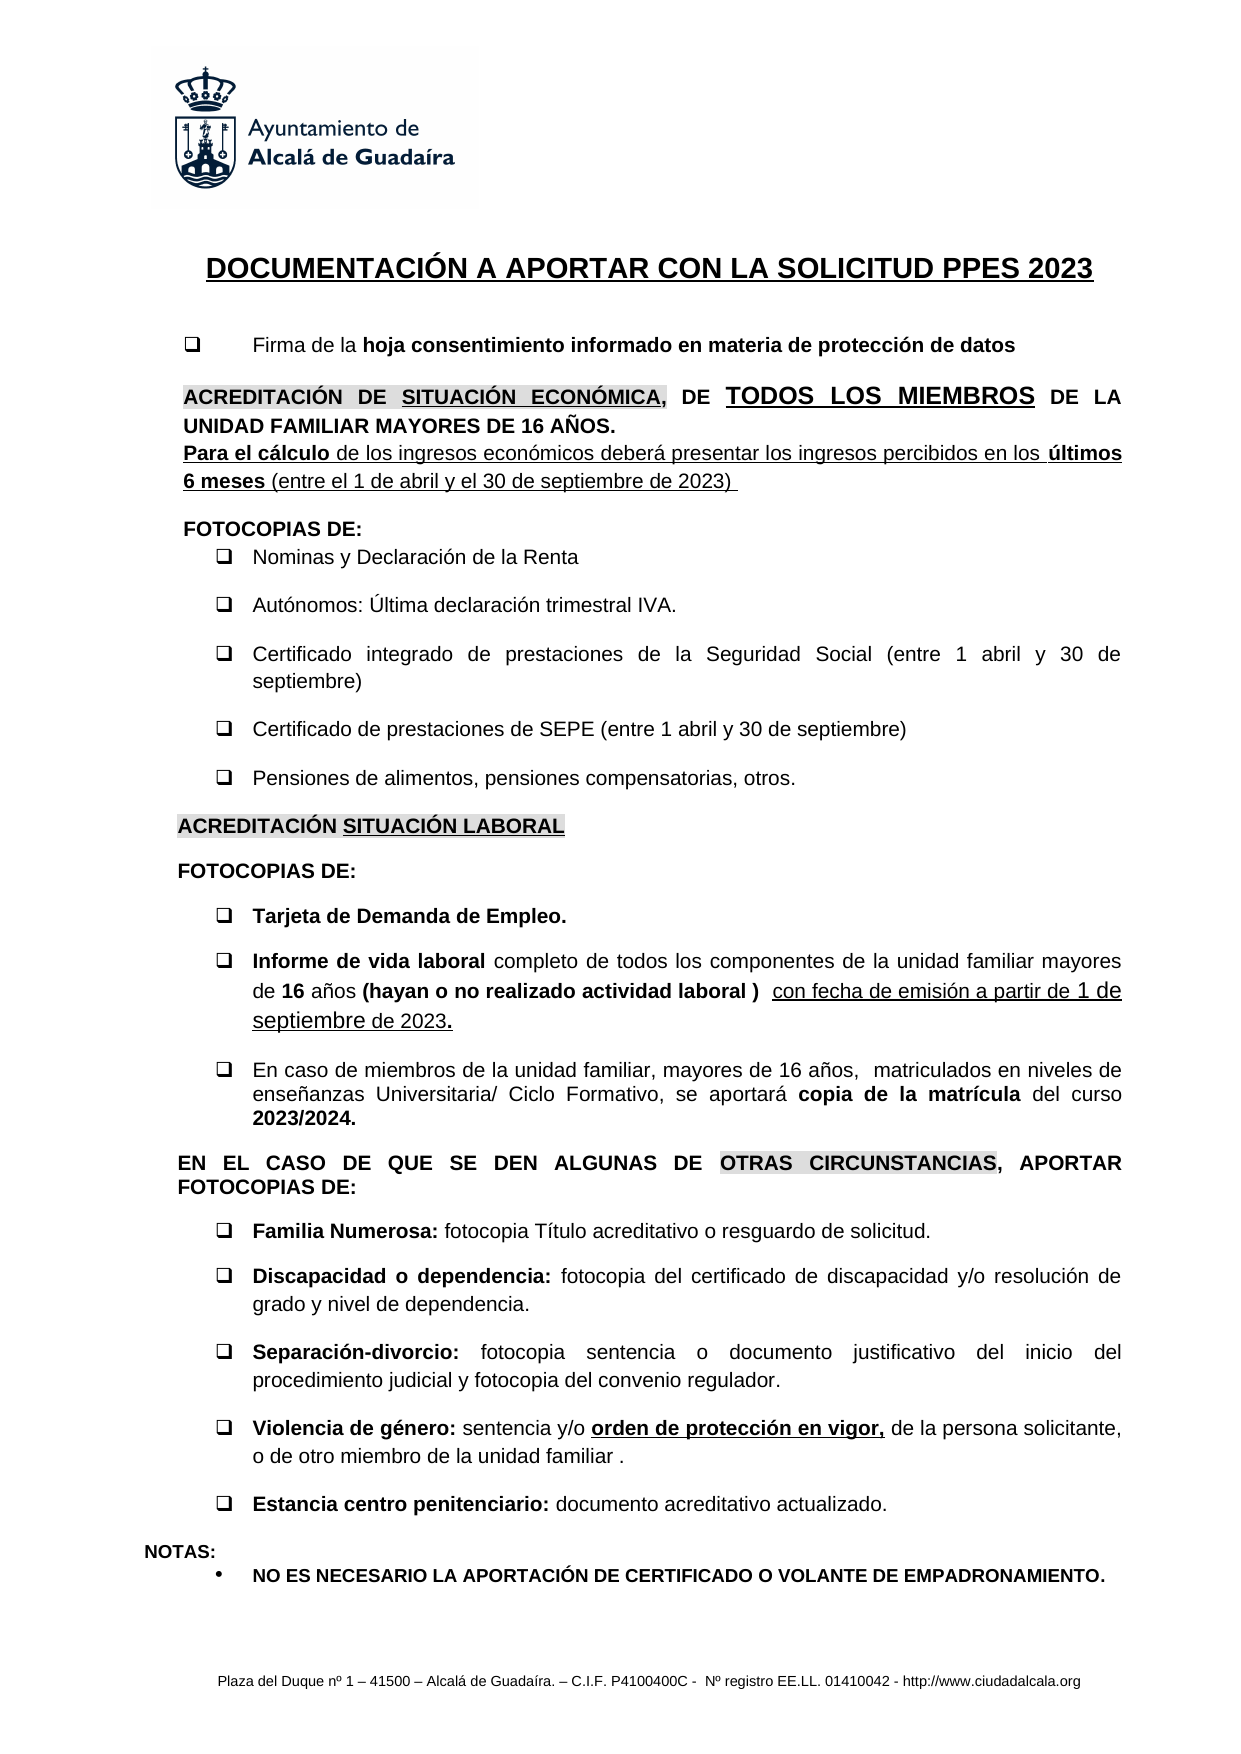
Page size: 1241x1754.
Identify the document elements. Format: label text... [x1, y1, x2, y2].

list Violencia de género: sentencia y/o orden de protección en vigor, de la persona solicitante, o de otro miembro de la unidad familiar . [215, 1416, 1122, 1468]
list Nominas y Declaración de la Renta [215, 544, 1122, 568]
list Certificado integrado de prestaciones de la Seguridad Social (entre 1 abril y 30 de septiembre) [215, 641, 1122, 693]
text Para el cálculo de los ingresos económicos deberá presentar los ingresos percibidos en los últimos 6 meses (entre el 1 de abril y el 30 de septiembre de 2023) [183, 441, 1122, 493]
list Autónomos: Última declaración trimestral IVA. [215, 593, 1122, 617]
list Pensiones de alimentos, pensiones compensatorias, otros. [215, 766, 1122, 790]
list Certificado de prestaciones de SEPE (entre 1 abril y 30 de septiembre) [215, 717, 1122, 741]
list Firma de la hoja consentimiento informado en materia de protección de datos [183, 333, 1122, 357]
text ACREDITACIÓN DE SITUACIÓN ECONÓMICA, DE TODOS LOS MIEMBROS DE LA UNIDAD FAMILIAR MAYORES DE 16 AÑOS. [183, 381, 1122, 438]
list Discapacidad o dependencia: fotocopia del certificado de discapacidad y/o resolución de grado y nivel de dependencia. [215, 1264, 1122, 1316]
list NO ES NECESARIO LA APORTACIÓN DE CERTIFICADO O VOLANTE DE EMPADRONAMIENTO. [215, 1565, 1122, 1588]
text ACREDITACIÓN SITUACIÓN LABORAL [177, 814, 1122, 838]
picture [151, 46, 479, 209]
text EN EL CASO DE QUE SE DEN ALGUNAS DE OTRAS CIRCUNSTANCIAS, APORTAR FOTOCOPIAS DE: [177, 1151, 1122, 1198]
list Informe de vida laboral completo de todos los componentes de la unidad familiar mayores de 16 años (hayan o no realizado actividad laboral ) con fecha de emisión a partir de 1 de septiembre de 2023. [215, 949, 1122, 1033]
text FOTOCOPIAS DE: [177, 859, 1122, 883]
list Estancia centro penitenciario: documento acreditativo actualizado. [215, 1492, 1122, 1516]
list Separación-divorcio: fotocopia sentencia o documento justificativo del inicio del procedimiento judicial y fotocopia del convenio regulador. [215, 1340, 1122, 1392]
text FOTOCOPIAS DE: [183, 517, 1122, 541]
text NOTAS: [144, 1541, 1122, 1562]
list En caso de miembros de la unidad familiar, mayores de 16 años, matriculados en niveles de enseñanzas Universitaria/ Ciclo Formativo, se aportará copia de la matrícula del curso 2023/2024. [215, 1058, 1122, 1130]
text DOCUMENTACIÓN A APORTAR CON LA SOLICITUD PPES 2023 [177, 251, 1122, 284]
list Familia Numerosa: fotocopia Título acreditativo o resguardo de solicitud. [215, 1219, 1122, 1243]
list Tarjeta de Demanda de Empleo. [215, 904, 1122, 928]
